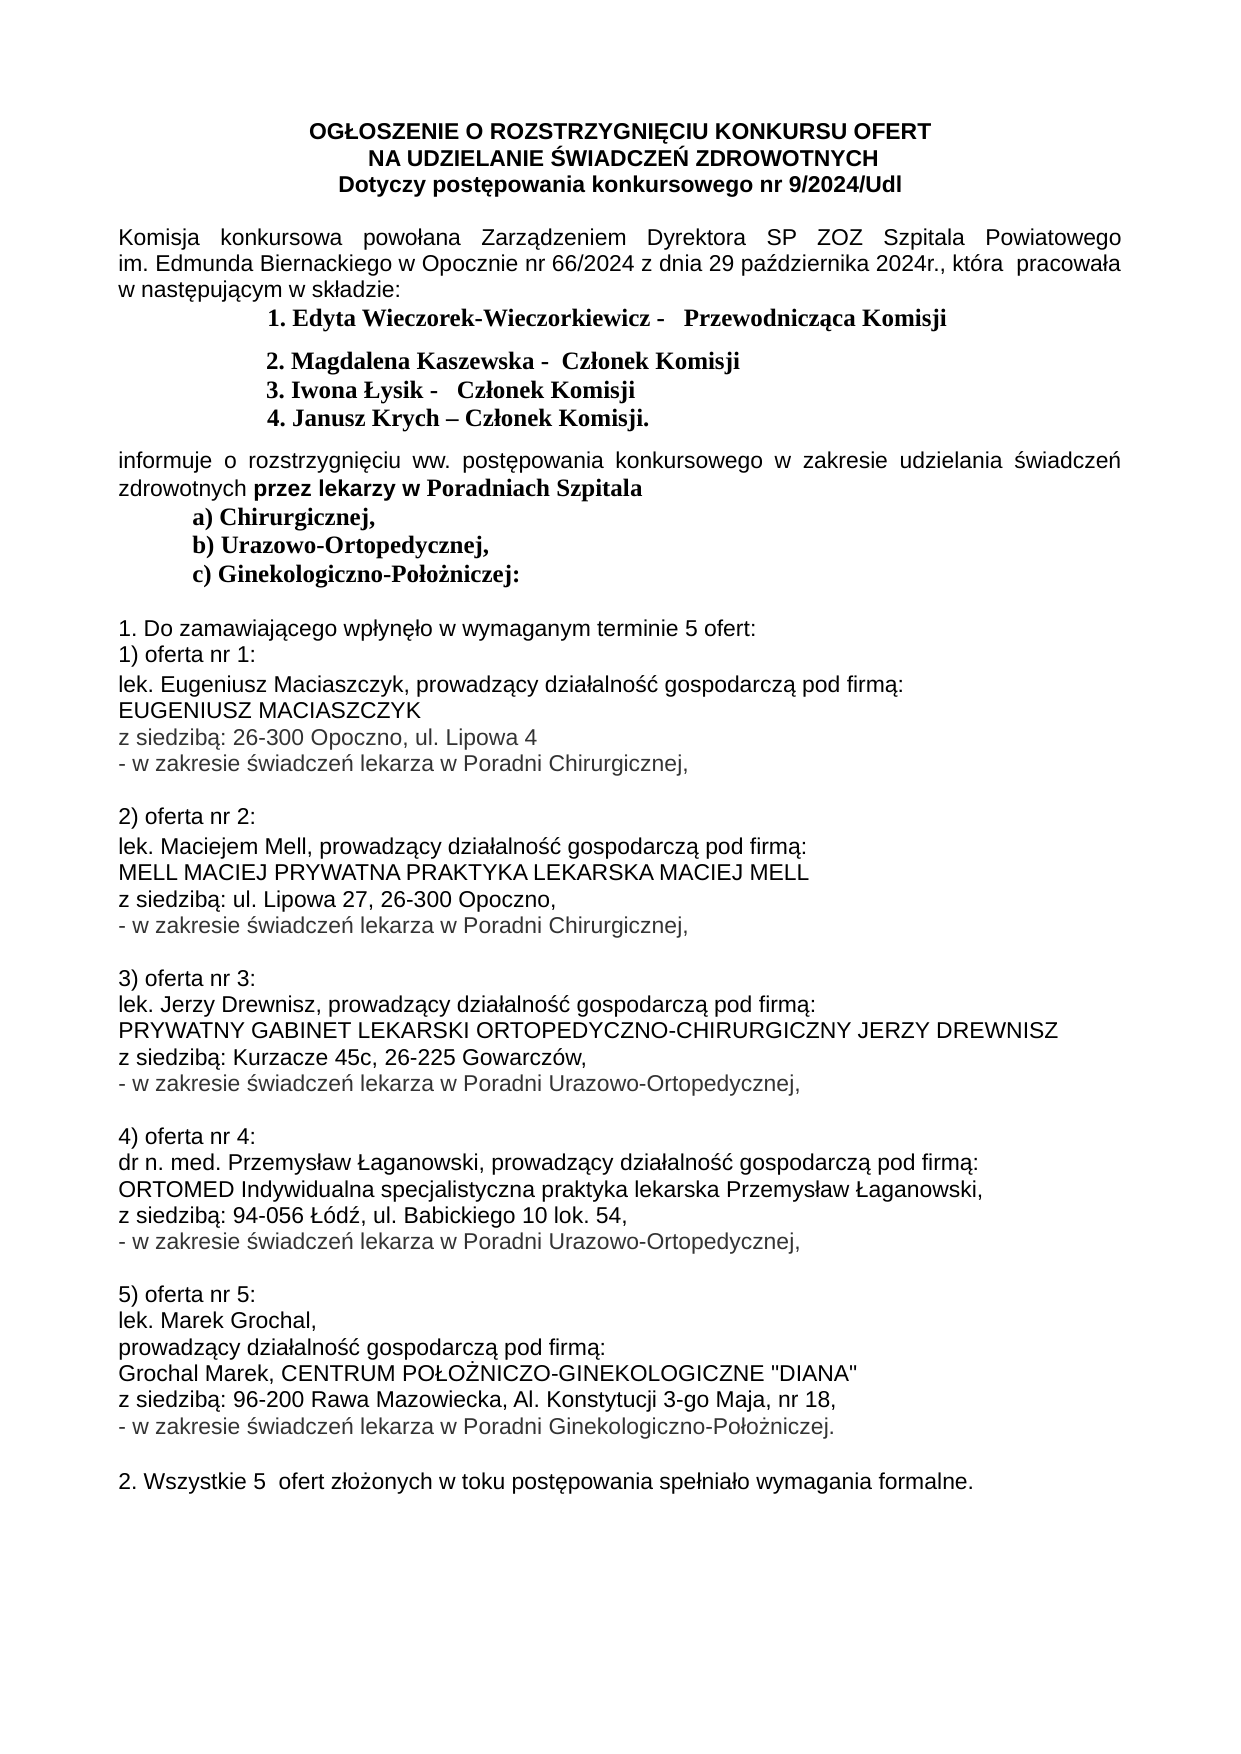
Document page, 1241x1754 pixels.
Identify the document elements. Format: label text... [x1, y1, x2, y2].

text 3. Iwona Łysik - Członek Komisji [118, 375, 1122, 403]
text Komisja konkursowa powołana Zarządzeniem Dyrektora SP ZOZ Szpitala Powiatowego im. Edmunda Biernackiego w Opocznie nr 66/2024 z dnia 29 października 2024r., która pracowała w następującym w składzie: [118, 223, 1122, 303]
text z siedzibą: ul. Lipowa 27, 26-300 Opoczno, [118, 886, 1122, 912]
text 2. Wszystkie 5 ofert złożonych w toku postępowania spełniało wymagania formalne. [118, 1468, 1122, 1494]
text EUGENIUSZ MACIASZCZYK [118, 697, 1122, 724]
text lek. Jerzy Drewnisz, prowadzący działalność gospodarczą pod firmą: [118, 991, 1122, 1017]
text prowadzący działalność gospodarczą pod firmą: [118, 1334, 1122, 1360]
text 2. Magdalena Kaszewska - Członek Komisji [118, 346, 1122, 375]
text 2) oferta nr 2: [118, 803, 1122, 829]
text - w zakresie świadczeń lekarza w Poradni Ginekologiczno-Położniczej. [118, 1413, 1122, 1439]
text OGŁOSZENIE O ROZSTRZYGNIĘCIU KONKURSU OFERT NA UDZIELANIE ŚWIADCZEŃ ZDROWOTNYCH [118, 118, 1122, 171]
text z siedzibą: 26-300 Opoczno, ul. Lipowa 4 [118, 724, 1122, 750]
text informuje o rozstrzygnięciu ww. postępowania konkursowego w zakresie udzielania świadczeń zdrowotnych przez lekarzy w Poradniach Szpitala [118, 447, 1122, 502]
text PRYWATNY GABINET LEKARSKI ORTOPEDYCZNO-CHIRURGICZNY JERZY DREWNISZ [118, 1017, 1122, 1044]
text 4) oferta nr 4: [118, 1123, 1122, 1149]
text 1. Do zamawiającego wpłynęło w wymaganym terminie 5 ofert: [118, 614, 1122, 641]
text a) Chirurgicznej, [118, 502, 1122, 531]
text 5) oferta nr 5: [118, 1281, 1122, 1307]
text 3) oferta nr 3: [118, 965, 1122, 991]
text Dotyczy postępowania konkursowego nr 9/2024/Udl [118, 171, 1122, 197]
text z siedzibą: 96-200 Rawa Mazowiecka, Al. Konstytucji 3-go Maja, nr 18, [118, 1386, 1122, 1413]
text lek. Marek Grochal, [118, 1307, 1122, 1334]
text 4. Janusz Krych – Członek Komisji. [156, 403, 1122, 432]
text MELL MACIEJ PRYWATNA PRAKTYKA LEKARSKA MACIEJ MELL [118, 859, 1122, 886]
text - w zakresie świadczeń lekarza w Poradni Chirurgicznej, [118, 912, 1122, 938]
text lek. Maciejem Mell, prowadzący działalność gospodarczą pod firmą: [118, 833, 1122, 859]
text lek. Eugeniusz Maciaszczyk, prowadzący działalność gospodarczą pod firmą: [118, 671, 1122, 697]
text z siedzibą: Kurzacze 45c, 26-225 Gowarczów, [118, 1044, 1122, 1070]
text - w zakresie świadczeń lekarza w Poradni Urazowo-Ortopedycznej, [118, 1070, 1122, 1097]
text dr n. med. Przemysław Łaganowski, prowadzący działalność gospodarczą pod firmą: [118, 1149, 1122, 1176]
text - w zakresie świadczeń lekarza w Poradni Urazowo-Ortopedycznej, [118, 1228, 1122, 1255]
text 1) oferta nr 1: [118, 641, 1122, 667]
text - w zakresie świadczeń lekarza w Poradni Chirurgicznej, [118, 750, 1122, 776]
text z siedzibą: 94-056 Łódź, ul. Babickiego 10 lok. 54, [118, 1202, 1122, 1228]
text ORTOMED Indywidualna specjalistyczna praktyka lekarska Przemysław Łaganowski, [118, 1176, 1122, 1202]
text c) Ginekologiczno-Położniczej: [118, 559, 1122, 588]
text b) Urazowo-Ortopedycznej, [118, 531, 1122, 559]
text 1. Edyta Wieczorek-Wieczorkiewicz - Przewodnicząca Komisji [156, 303, 1122, 331]
text Grochal Marek, CENTRUM POŁOŻNICZO-GINEKOLOGICZNE "DIANA" [118, 1360, 1122, 1386]
